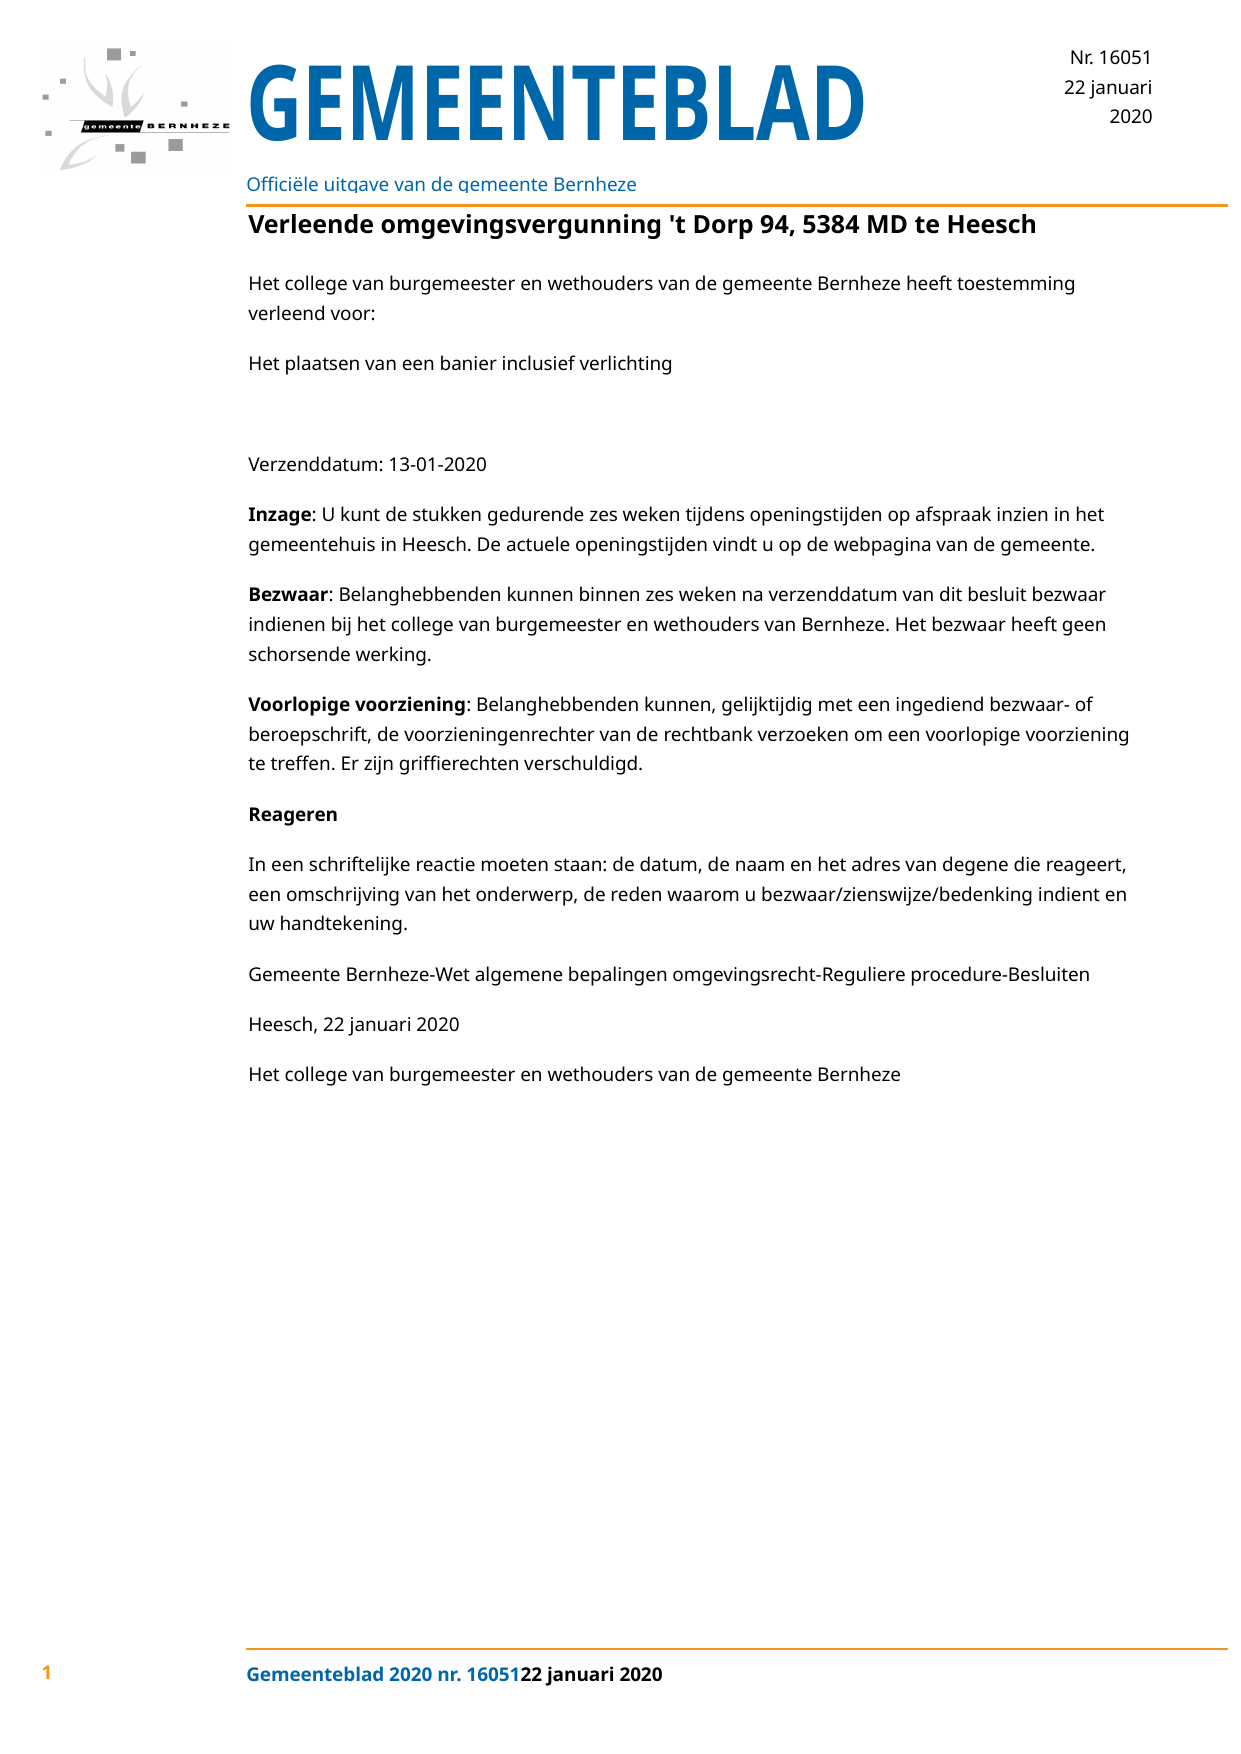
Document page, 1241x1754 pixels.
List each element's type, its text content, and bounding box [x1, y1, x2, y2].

text Voorlopige voorziening: Belanghebbenden kunnen, gelijktijdig met een ingediend bezwaar- of beroepschrift, de voorzieningenrechter van de rechtbank verzoeken om een voorlopige voorziening te treffen. Er zijn griffierechten verschuldigd. [248, 691, 1152, 776]
text Het plaatsen van een banier inclusief verlichting [248, 350, 1152, 376]
text Verzenddatum: 13-01-2020 [248, 451, 1152, 477]
picture [41, 47, 231, 172]
text Het college van burgemeester en wethouders van de gemeente Bernheze heeft toestemming verleend voor: [248, 270, 1152, 326]
text Gemeente Bernheze-Wet algemene bepalingen omgevingsrecht-Reguliere procedure-Besluiten [248, 961, 1152, 986]
text Het college van burgemeester en wethouders van de gemeente Bernheze [248, 1062, 1152, 1087]
text In een schriftelijke reactie moeten staan: de datum, de naam en het adres van degene die reageert, een omschrijving van het onderwerp, de reden waarom u bezwaar/zienswijze/bedenking indient en uw handtekening. [248, 851, 1152, 936]
text Bezwaar: Belanghebbenden kunnen binnen zes weken na verzenddatum van dit besluit bezwaar indienen bij het college van burgemeester en wethouders van Bernheze. Het bezwaar heeft geen schorsende werking. [248, 582, 1152, 666]
text Reageren [248, 801, 1152, 826]
text Heesch, 22 januari 2020 [248, 1011, 1152, 1037]
text Inzage: U kunt de stukken gedurende zes weken tijdens openingstijden op afspraak inzien in het gemeentehuis in Heesch. De actuele openingstijden vindt u op de webpagina van de gemeente. [248, 502, 1152, 557]
text Verleende omgevingsvergunning 't Dorp 94, 5384 MD te Heesch [248, 207, 1152, 241]
